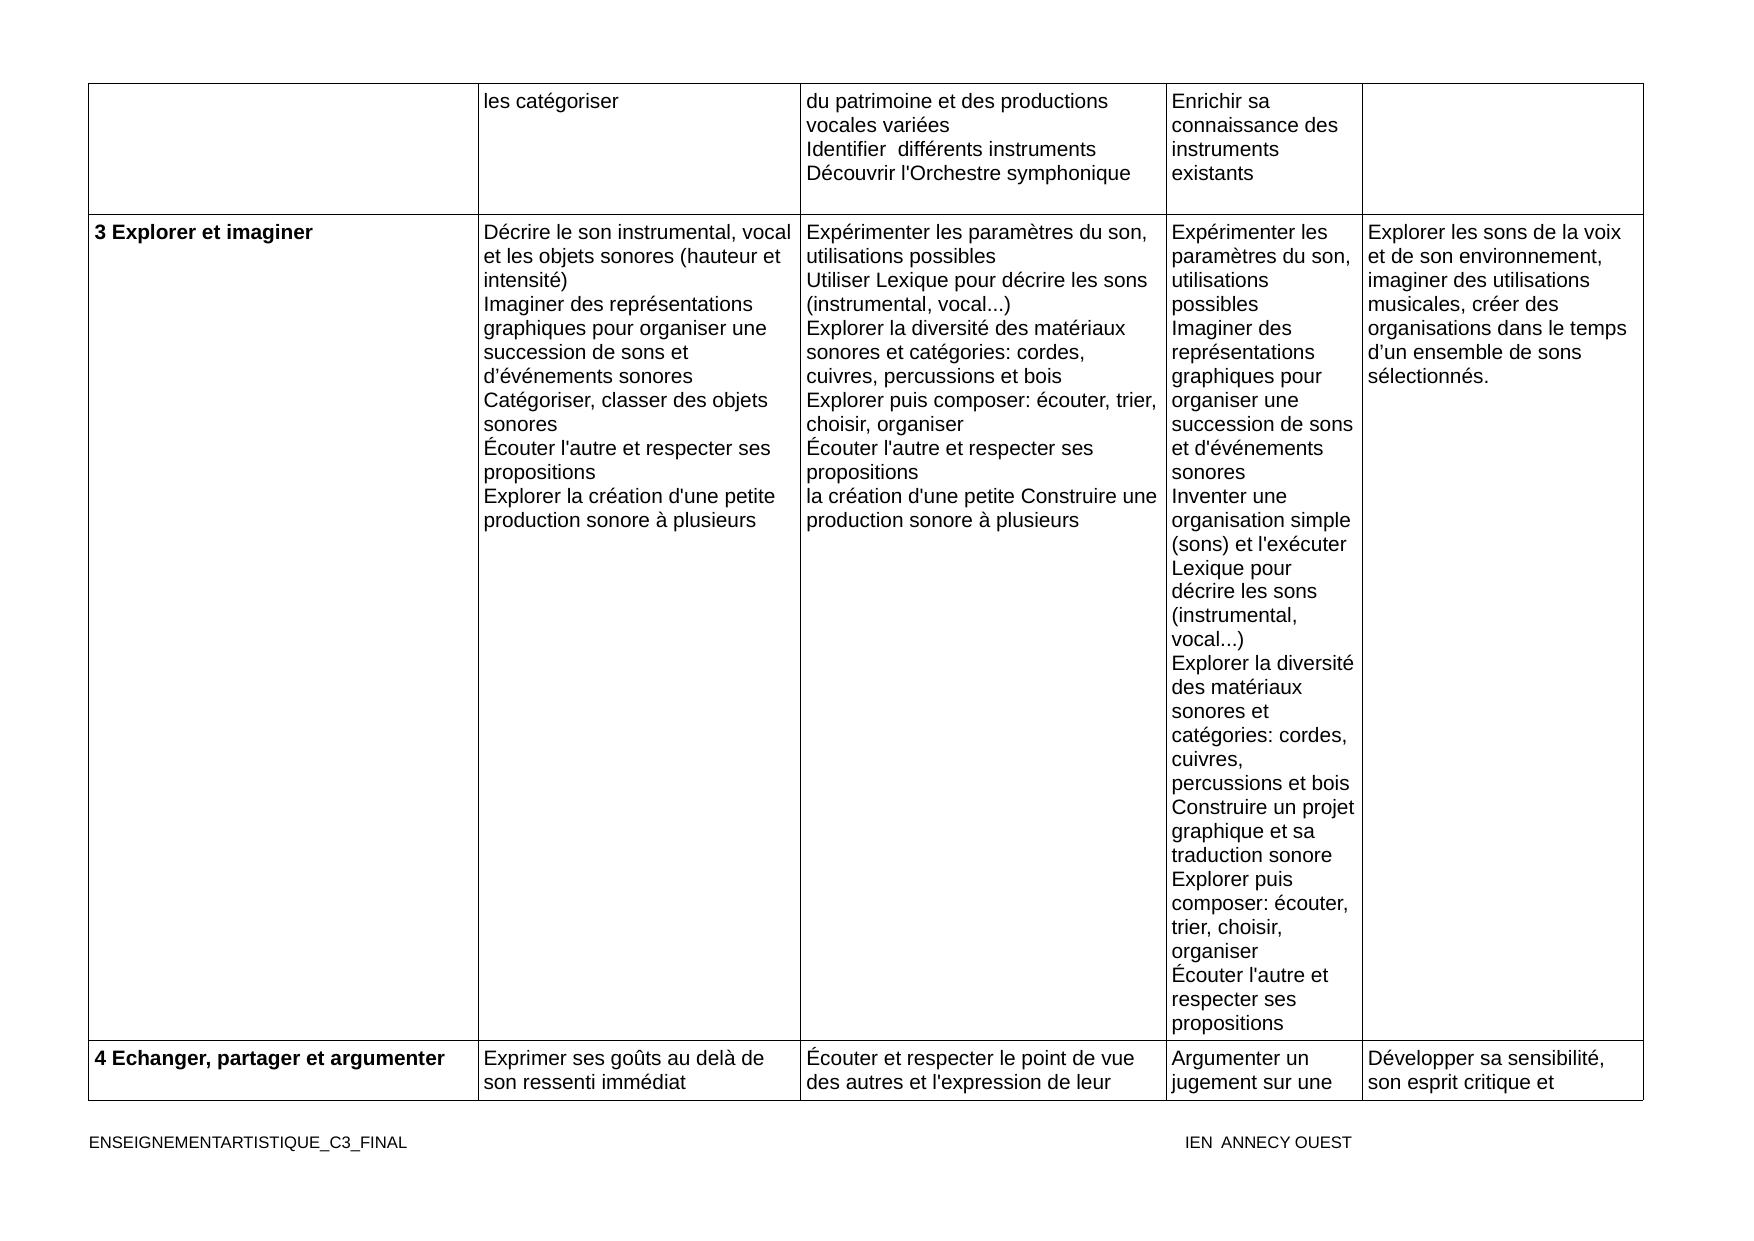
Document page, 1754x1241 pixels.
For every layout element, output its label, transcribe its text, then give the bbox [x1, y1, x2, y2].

table_cell Explorer les sons de la voix et de son environnement, imaginer des utilisations musicales, créer des organisations dans le temps d’un ensemble de sons sélectionnés. [1363, 215, 1643, 1040]
table_cell [89, 84, 478, 214]
table_cell Enrichir sa connaissance des instruments existants [1167, 84, 1362, 214]
table_cell Écouter et respecter le point de vue des autres et l'expression de leur [801, 1041, 1166, 1100]
table_cell les catégoriser [479, 84, 800, 214]
table_cell Exprimer ses goûts au delà de son ressenti immédiat [479, 1041, 800, 1100]
table_cell Expérimenter les paramètres du son, utilisations possibles Utiliser Lexique pour décrire les sons (instrumental, vocal...) Explorer la diversité des matériaux sonores et catégories: cordes, cuivres, percussions et bois Explorer puis composer: écouter, trier, choisir, organiser Écouter l'autre et respecter ses propositions la création d'une petite Construire une production sonore à plusieurs [801, 215, 1166, 1040]
table_cell Argumenter un jugement sur une [1167, 1041, 1362, 1100]
table_cell 3 Explorer et imaginer [89, 215, 478, 1040]
table_cell Développer sa sensibilité, son esprit critique et [1363, 1041, 1643, 1100]
table_cell du patrimoine et des productions vocales variées Identifier différents instruments Découvrir l'Orchestre symphonique [801, 84, 1166, 214]
table_cell [1363, 84, 1643, 214]
table_cell 4 Echanger, partager et argumenter [89, 1041, 478, 1100]
table_cell Expérimenter les paramètres du son, utilisations possibles Imaginer des représentations graphiques pour organiser une succession de sons et d'événements sonores Inventer une organisation simple (sons) et l'exécuter Lexique pour décrire les sons (instrumental, vocal...) Explorer la diversité des matériaux sonores et catégories: cordes, cuivres, percussions et bois Construire un projet graphique et sa traduction sonore Explorer puis composer: écouter, trier, choisir, organiser Écouter l'autre et respecter ses propositions [1167, 215, 1362, 1040]
table_cell Décrire le son instrumental, vocal et les objets sonores (hauteur et intensité) Imaginer des représentations graphiques pour organiser une succession de sons et d’événements sonores Catégoriser, classer des objets sonores Écouter l'autre et respecter ses propositions Explorer la création d'une petite production sonore à plusieurs [479, 215, 800, 1040]
